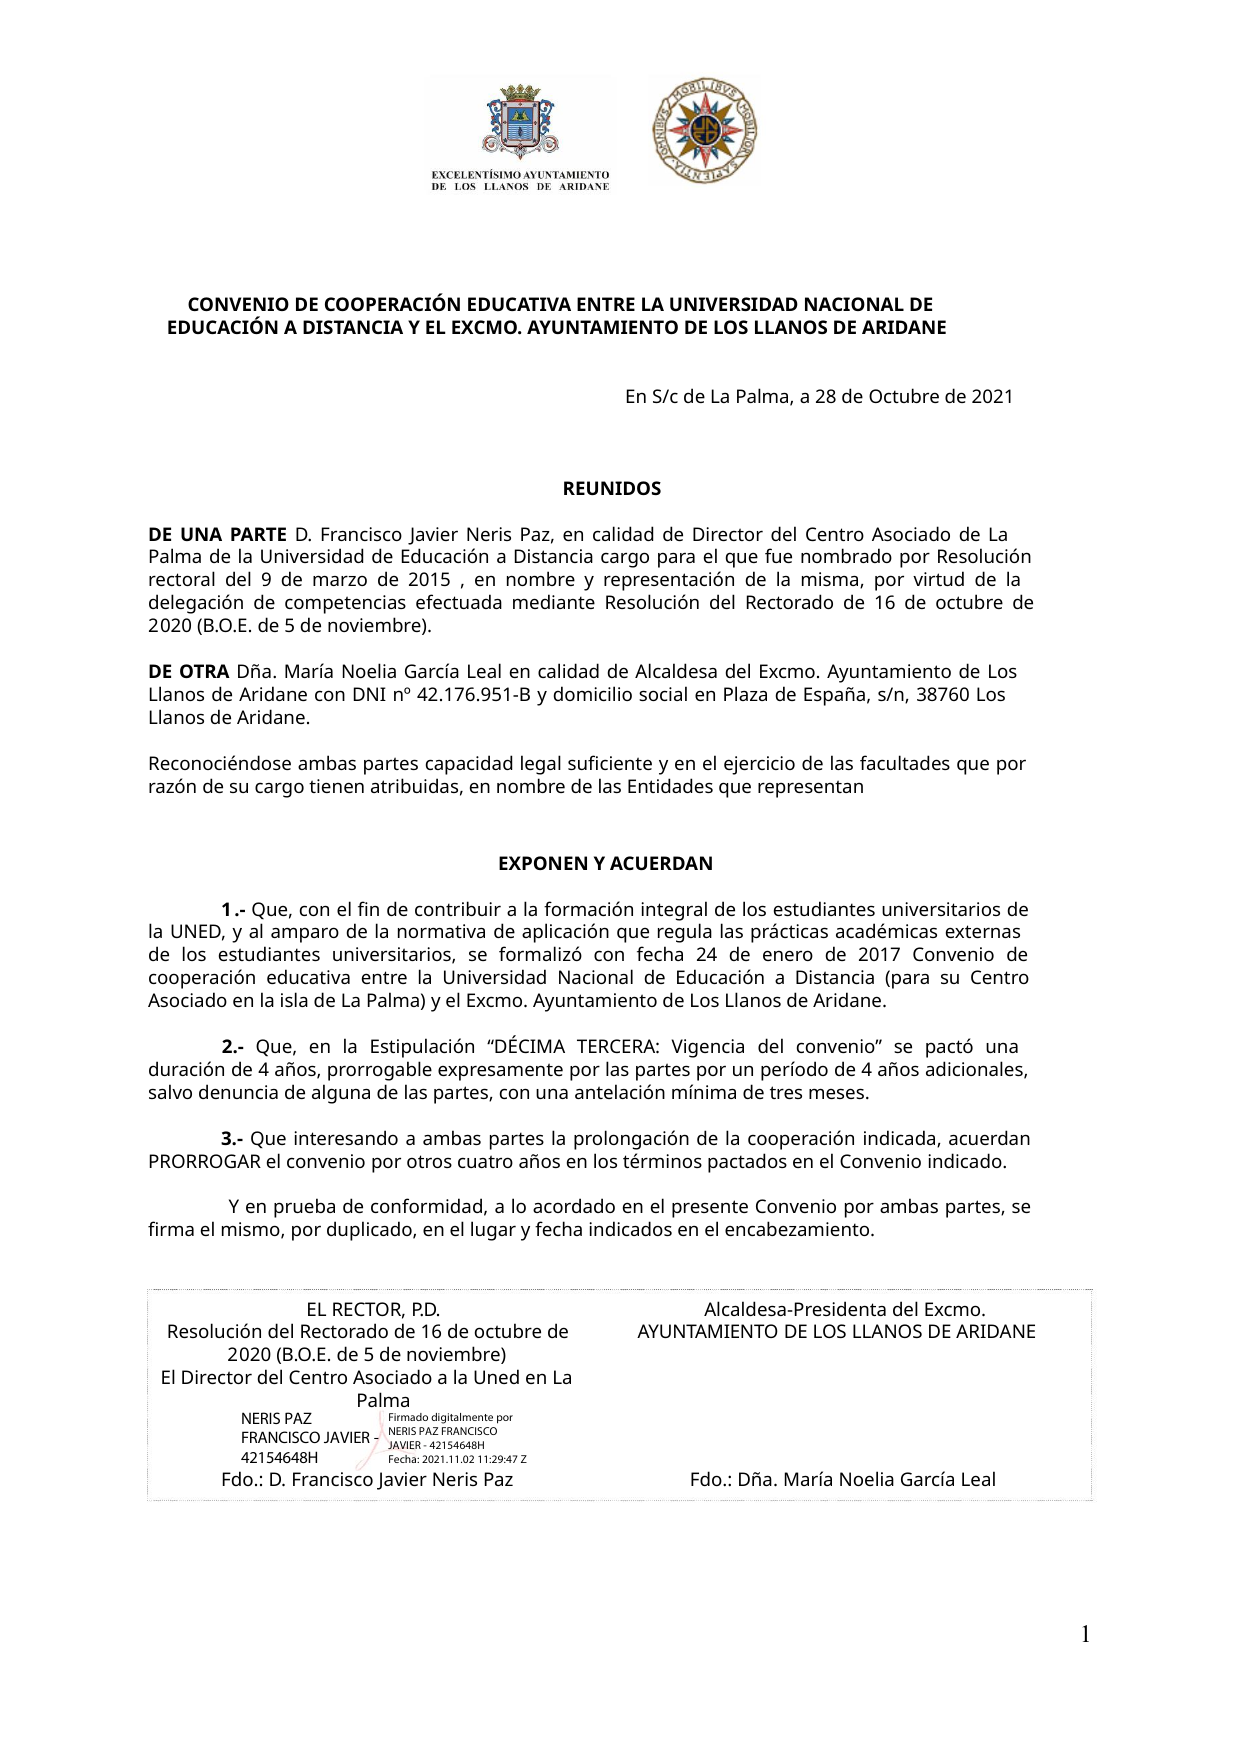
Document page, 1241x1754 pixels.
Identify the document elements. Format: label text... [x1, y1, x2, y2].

text 1 [1079, 1620, 1117, 1648]
text DE OTRA Dña. María Noelia García Leal en calidad de Alcaldesa del Excmo. Ayuntamiento de Los [148, 660, 1117, 683]
text Fdo.: D. Francisco Javier Neris Paz [221, 1469, 571, 1491]
text El Director del Centro Asociado a la Uned en La [160, 1367, 632, 1389]
text 1 [221, 898, 234, 921]
text razón de su cargo tienen atribuidas, en nombre de las Entidades que representan [148, 775, 1117, 798]
text EXPONEN Y ACUERDAN [498, 852, 768, 875]
text delegación de competencias efectuada mediante Resolución del Rectorado de 16 de octubre de [148, 592, 1117, 614]
text Asociado en la isla de La Palma) y el Excmo. Ayuntamiento de Los Llanos de Aridane. [148, 989, 1117, 1012]
text REUNIDOS [562, 477, 701, 500]
text En S/c de La Palma, a 28 de Octubre de 2021 [625, 385, 1082, 408]
text PRORROGAR el convenio por otros cuatro años en los términos pactados en el Convenio indicado. [148, 1150, 1095, 1173]
text NERIS PAZ [241, 1408, 403, 1428]
text firma el mismo, por duplicado, en el lugar y fecha indicados en el encabezamiento. [148, 1219, 1116, 1241]
text Resolución del Rectorado de 16 de octubre de [167, 1321, 624, 1343]
text Palma [356, 1389, 632, 1412]
text JAVIER - 42154648H [388, 1438, 531, 1452]
text EDUCACIÓN A DISTANCIA Y EL EXCMO. AYUNTAMIENTO DE LOS LLANOS DE ARIDANE [167, 317, 1097, 339]
text Reconociéndose ambas partes capacidad legal suficiente y en el ejercicio de las facultades que por [148, 752, 1117, 775]
text .- Que, con el fin de contribuir a la formación integral de los estudiantes universitarios de [234, 898, 1116, 921]
text Firmado digitalmente por [388, 1410, 531, 1424]
text Fdo.: Dña. María Noelia García Leal [689, 1469, 1049, 1491]
text Y en prueba de conformidad, a lo acordado en el presente Convenio por ambas partes, se [228, 1196, 1116, 1218]
text 020 (B.O.E. de 5 de noviembre) [239, 1344, 567, 1366]
text DE UNA PARTE D. Francisco Javier Neris Paz, en calidad de Director del Centro Asociado de La [148, 523, 1117, 546]
text 4 [241, 1448, 249, 1459]
text duración de 4 años, prorrogable expresamente por las partes por un período de 4 años adicionales, [148, 1058, 1117, 1081]
text la UNED, y al amparo de la normativa de aplicación que regula las prácticas académicas externas [148, 921, 1117, 943]
text NERIS PAZ FRANCISCO [388, 1424, 531, 1438]
text 020 (B.O.E. de 5 de noviembre). [160, 614, 494, 637]
text 2154648H [249, 1448, 343, 1467]
text Llanos de Aridane. [148, 706, 1117, 729]
text de los estudiantes universitarios, se formalizó con fecha 24 de enero de 2017 Convenio de [148, 944, 1117, 966]
text salvo denuncia de alguna de las partes, con una antelación mínima de tres meses. [148, 1081, 1117, 1104]
text Llanos de Aridane con DNI nº 42.176.951-B y domicilio social en Plaza de España, s/n, 38760 Los [148, 683, 1117, 706]
text 2 [227, 1344, 239, 1366]
text rectoral del 9 de marzo de 2015 , en nombre y representación de la misma, por virtud de la [148, 569, 1117, 591]
text 2 [148, 614, 160, 637]
text CONVENIO DE COOPERACIÓN EDUCATIVA ENTRE LA UNIVERSIDAD NACIONAL DE [187, 294, 1097, 316]
text EL RECTOR, P.D. [306, 1298, 487, 1321]
text 4 [241, 1460, 249, 1467]
text AYUNTAMIENTO DE LOS LLANOS DE ARIDANE [637, 1321, 1098, 1343]
picture [0, 0, 1241, 1754]
text 2.- Que, en la Estipulación “DÉCIMA TERCERA: Vigencia del convenio” se pactó una [222, 1035, 1117, 1058]
text cooperación educativa entre la Universidad Nacional de Educación a Distancia (para su Centro [148, 967, 1117, 989]
text Alcaldesa-Presidenta del Excmo. [704, 1298, 1034, 1321]
text Fecha: 2021.11.02 11:29:47 Z [388, 1452, 547, 1466]
text FRANCISCO JAVIER - [241, 1428, 388, 1448]
text Palma de la Universidad de Educación a Distancia cargo para el que fue nombrado por Resolución [148, 546, 1117, 568]
text 3.- Que interesando a ambas partes la prolongación de la cooperación indicada, acuerdan [221, 1127, 1116, 1150]
